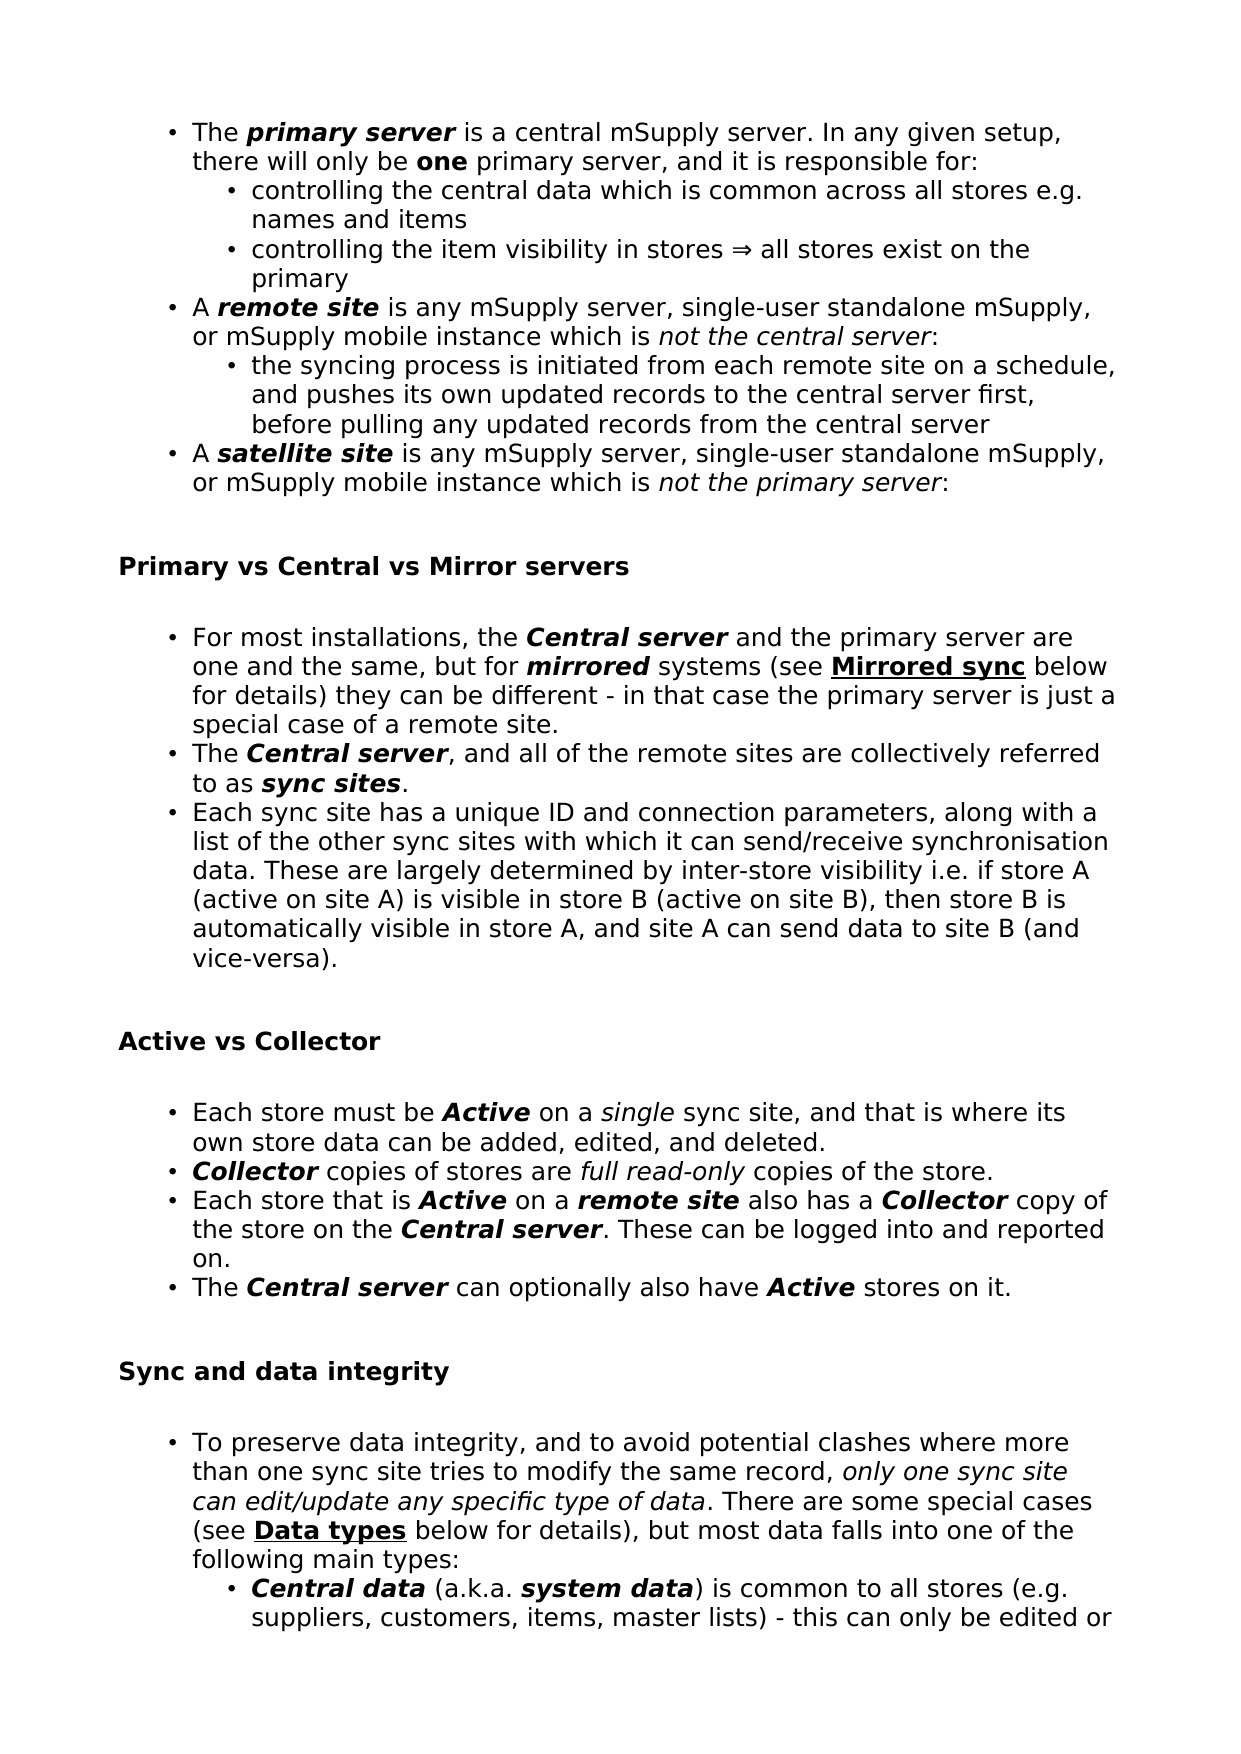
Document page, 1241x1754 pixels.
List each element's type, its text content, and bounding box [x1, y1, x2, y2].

subtitle Active vs Collector [118, 1027, 1122, 1057]
list Each store must be Active on a single sync site, and that is where its own store data can be added, edited, and deleted. [177, 1098, 1122, 1157]
list The primary server is a central mSupply server. In any given setup, there will only be one primary server, and it is responsible for: [177, 118, 1122, 176]
list controlling the central data which is common across all stores e.g. names and items [236, 176, 1122, 235]
list A remote site is any mSupply server, single-user standalone mSupply, or mSupply mobile instance which is not the central server: [177, 293, 1122, 351]
list Central data (a.k.a. system data) is common to all stores (e.g. suppliers, customers, items, master lists) - this can only be edited or [236, 1574, 1122, 1632]
list For most installations, the Central server and the primary server are one and the same, but for mirrored systems (see Mirrored sync below for details) they can be different - in that case the primary server is just a special case of a remote site. [177, 623, 1122, 739]
list A satellite site is any mSupply server, single-user standalone mSupply, or mSupply mobile instance which is not the primary server: [177, 439, 1122, 497]
list The Central server can optionally also have Active stores on it. [177, 1273, 1122, 1303]
subtitle Sync and data integrity [118, 1357, 1122, 1386]
subtitle Primary vs Central vs Mirror servers [118, 552, 1122, 581]
list The Central server, and all of the remote sites are collectively referred to as sync sites. [177, 739, 1122, 798]
list the syncing process is initiated from each remote site on a schedule, and pushes its own updated records to the central server first, before pulling any updated records from the central server [236, 351, 1122, 439]
list controlling the item visibility in stores ⇒ all stores exist on the primary [236, 235, 1122, 293]
list Each store that is Active on a remote site also has a Collector copy of the store on the Central server. These can be logged into and reported on. [177, 1186, 1122, 1273]
list Collector copies of stores are full read-only copies of the store. [177, 1157, 1122, 1186]
list To preserve data integrity, and to avoid potential clashes where more than one sync site tries to modify the same record, only one sync site can edit/update any specific type of data. There are some special cases (see Data types below for details), but most data falls into one of the following main types: [177, 1428, 1122, 1574]
list Each sync site has a unique ID and connection parameters, along with a list of the other sync sites with which it can send/receive synchronisation data. These are largely determined by inter-store visibility i.e. if store A (active on site A) is visible in store B (active on site B), then store B is automatically visible in store A, and site A can send data to site B (and vice-versa). [177, 798, 1122, 973]
